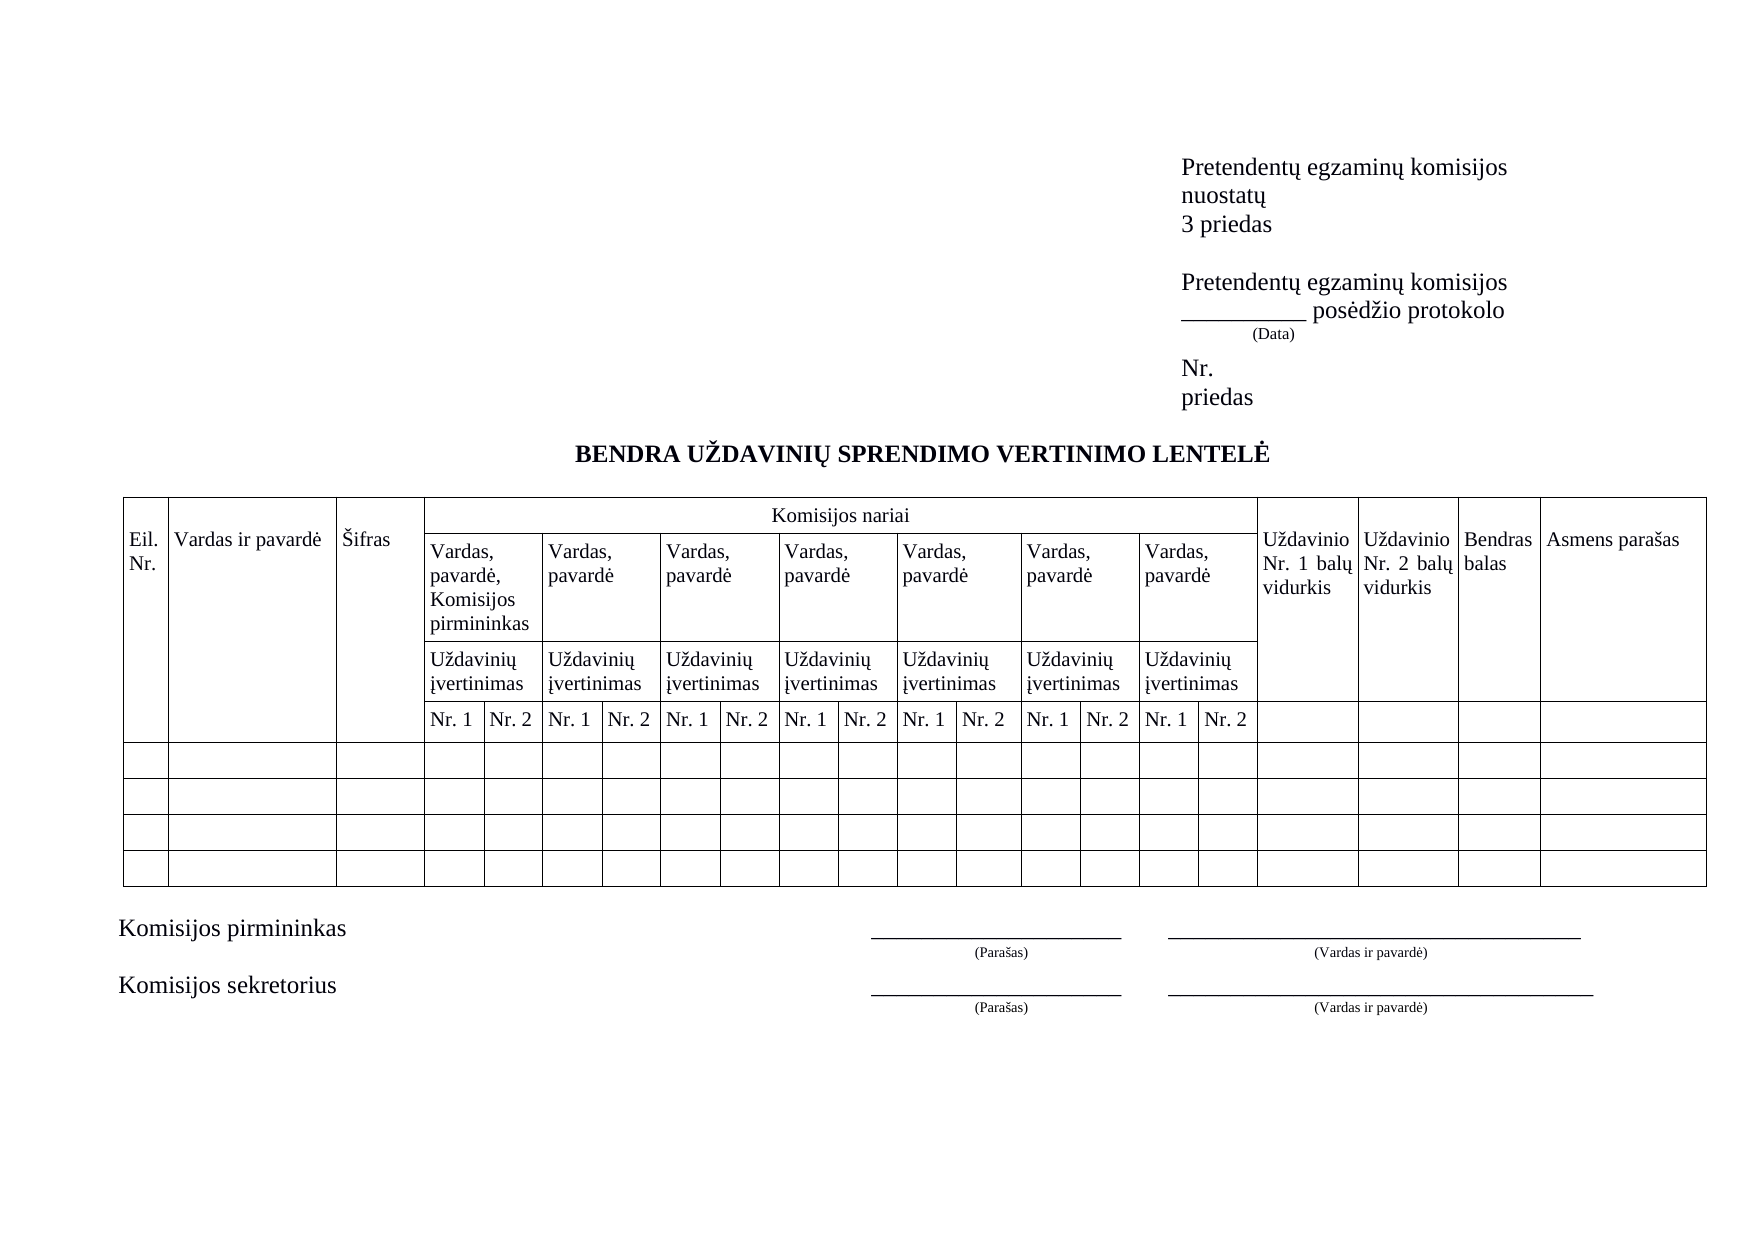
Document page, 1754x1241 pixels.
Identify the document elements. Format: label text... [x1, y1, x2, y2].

table_cell [957, 815, 1021, 850]
table_cell Vardas, pavardė [661, 534, 779, 641]
table_cell Nr. 2 [603, 702, 660, 742]
table_cell [661, 779, 720, 814]
table_cell Nr. 2 [1081, 702, 1139, 742]
table_cell Uždavinių įvertinimas [661, 642, 779, 701]
table_cell [603, 815, 660, 850]
table_cell [1199, 743, 1257, 778]
table_cell [603, 743, 660, 778]
table_cell [124, 743, 168, 778]
text (Parašas) (Vardas ir pavardė) [118, 942, 1695, 970]
table_cell [898, 851, 956, 886]
text Nr. [1181, 353, 1695, 382]
table_cell [721, 779, 779, 814]
table_cell Vardas, pavardė, Komisijos pirmininkas [425, 534, 542, 641]
table_cell [1022, 743, 1080, 778]
table_cell [603, 779, 660, 814]
table_cell [957, 743, 1021, 778]
table_cell [1459, 851, 1540, 886]
text BENDRA UŽDAVINIŲ SPRENDIMO VERTINIMO LENTELĖ [118, 439, 1695, 468]
table_cell [780, 815, 838, 850]
table_header Asmens parašas [1541, 498, 1706, 701]
table_cell [543, 851, 602, 886]
table_cell [1081, 779, 1139, 814]
table_cell [839, 815, 897, 850]
table_cell [337, 743, 424, 778]
table_cell [1359, 743, 1458, 778]
table_cell Nr. 1 [543, 702, 602, 742]
table_cell [1081, 743, 1139, 778]
text (Data) [1181, 324, 1695, 353]
table_cell [1359, 702, 1458, 742]
table_cell Vardas, pavardė [780, 534, 897, 641]
table_cell [124, 851, 168, 886]
table_header Uždavinio Nr. 1 balų vidurkis [1258, 498, 1358, 701]
table_cell [721, 743, 779, 778]
table_cell [1258, 815, 1358, 850]
table_cell [337, 815, 424, 850]
table_cell [1081, 815, 1139, 850]
table_cell [124, 779, 168, 814]
table_cell [1199, 851, 1257, 886]
table_cell [957, 851, 1021, 886]
table_cell [1199, 815, 1257, 850]
table_cell [1541, 702, 1706, 742]
text 3 priedas [1181, 209, 1695, 238]
table_cell [485, 851, 542, 886]
table_cell [543, 815, 602, 850]
table_cell Nr. 1 [1022, 702, 1080, 742]
table_cell [1140, 851, 1198, 886]
text Pretendentų egzaminų komisijos __________ posėdžio protokolo [1181, 267, 1695, 324]
table_cell [1258, 743, 1358, 778]
table_cell [721, 815, 779, 850]
table_cell Nr. 2 [1199, 702, 1257, 742]
table_cell [1022, 779, 1080, 814]
table_header Uždavinio Nr. 2 balų vidurkis [1359, 498, 1458, 701]
table_header Eil. Nr. [124, 498, 168, 742]
table_cell [1258, 702, 1358, 742]
table_cell Nr. 2 [721, 702, 779, 742]
table_cell Uždavinių įvertinimas [780, 642, 897, 701]
table_cell Vardas, pavardė [898, 534, 1021, 641]
table_cell [1258, 779, 1358, 814]
table_cell Uždavinių įvertinimas [1140, 642, 1257, 701]
table_header Šifras [337, 498, 424, 742]
table_cell [1140, 743, 1198, 778]
table_cell [1081, 851, 1139, 886]
table_cell [169, 851, 336, 886]
text nuostatų [1181, 180, 1695, 209]
table_cell [485, 743, 542, 778]
table_cell Nr. 1 [661, 702, 720, 742]
text Komisijos pirmininkas ____________________ _________________________________ [118, 913, 1695, 942]
table_cell [780, 743, 838, 778]
text priedas [1181, 382, 1695, 410]
table_cell [169, 815, 336, 850]
table_cell [839, 779, 897, 814]
table_cell [543, 743, 602, 778]
table_cell [1258, 851, 1358, 886]
table_cell Nr. 1 [425, 702, 484, 742]
table_header Vardas ir pavardė [169, 498, 336, 742]
table_cell Nr. 1 [780, 702, 838, 742]
table_cell [898, 743, 956, 778]
table_cell [1541, 779, 1706, 814]
table_cell Nr. 2 [839, 702, 897, 742]
table_cell Nr. 2 [957, 702, 1021, 742]
table_cell [1140, 779, 1198, 814]
table_cell [337, 851, 424, 886]
table_cell [1541, 851, 1706, 886]
table_cell [1541, 815, 1706, 850]
table_cell Uždavinių įvertinimas [898, 642, 1021, 701]
table_cell [1359, 815, 1458, 850]
table_cell [898, 815, 956, 850]
table_cell [337, 779, 424, 814]
table_cell [1022, 815, 1080, 850]
table_cell [780, 851, 838, 886]
text Pretendentų egzaminų komisijos [1181, 152, 1695, 180]
table_cell [898, 779, 956, 814]
table_cell [780, 779, 838, 814]
table_cell [169, 743, 336, 778]
table_cell [425, 815, 484, 850]
table_cell [721, 851, 779, 886]
table_cell [839, 743, 897, 778]
text (Parašas) (Vardas ir pavardė) [118, 999, 1671, 1025]
table_cell [957, 779, 1021, 814]
text Komisijos sekretorius ____________________ __________________________________ [118, 970, 1695, 999]
table_cell Uždavinių įvertinimas [425, 642, 542, 701]
table_cell [661, 743, 720, 778]
table_cell [485, 815, 542, 850]
table_cell [1140, 815, 1198, 850]
table_cell [1459, 815, 1540, 850]
table_cell Nr. 2 [485, 702, 542, 742]
table_cell [425, 851, 484, 886]
table_header Bendras balas [1459, 498, 1540, 701]
table_cell [1022, 851, 1080, 886]
table_cell Vardas, pavardė [543, 534, 660, 641]
table_header Komisijos nariai [425, 498, 1257, 533]
table_cell [1199, 779, 1257, 814]
table_cell [603, 851, 660, 886]
table_cell [485, 779, 542, 814]
table_cell [1459, 779, 1540, 814]
table_cell [1459, 743, 1540, 778]
table_cell [1459, 702, 1540, 742]
table_cell [1359, 851, 1458, 886]
table_cell [169, 779, 336, 814]
table_cell Vardas, pavardė [1140, 534, 1257, 641]
table_cell Nr. 1 [898, 702, 956, 742]
table_cell [543, 779, 602, 814]
table_cell Uždavinių įvertinimas [1022, 642, 1139, 701]
table_cell [661, 815, 720, 850]
table_cell [1359, 779, 1458, 814]
table_cell [425, 779, 484, 814]
table_cell Vardas, pavardė [1022, 534, 1139, 641]
table_cell [839, 851, 897, 886]
table_cell [425, 743, 484, 778]
table_cell Uždavinių įvertinimas [543, 642, 660, 701]
table_cell Nr. 1 [1140, 702, 1198, 742]
table_cell [124, 815, 168, 850]
table_cell [1541, 743, 1706, 778]
table_cell [661, 851, 720, 886]
